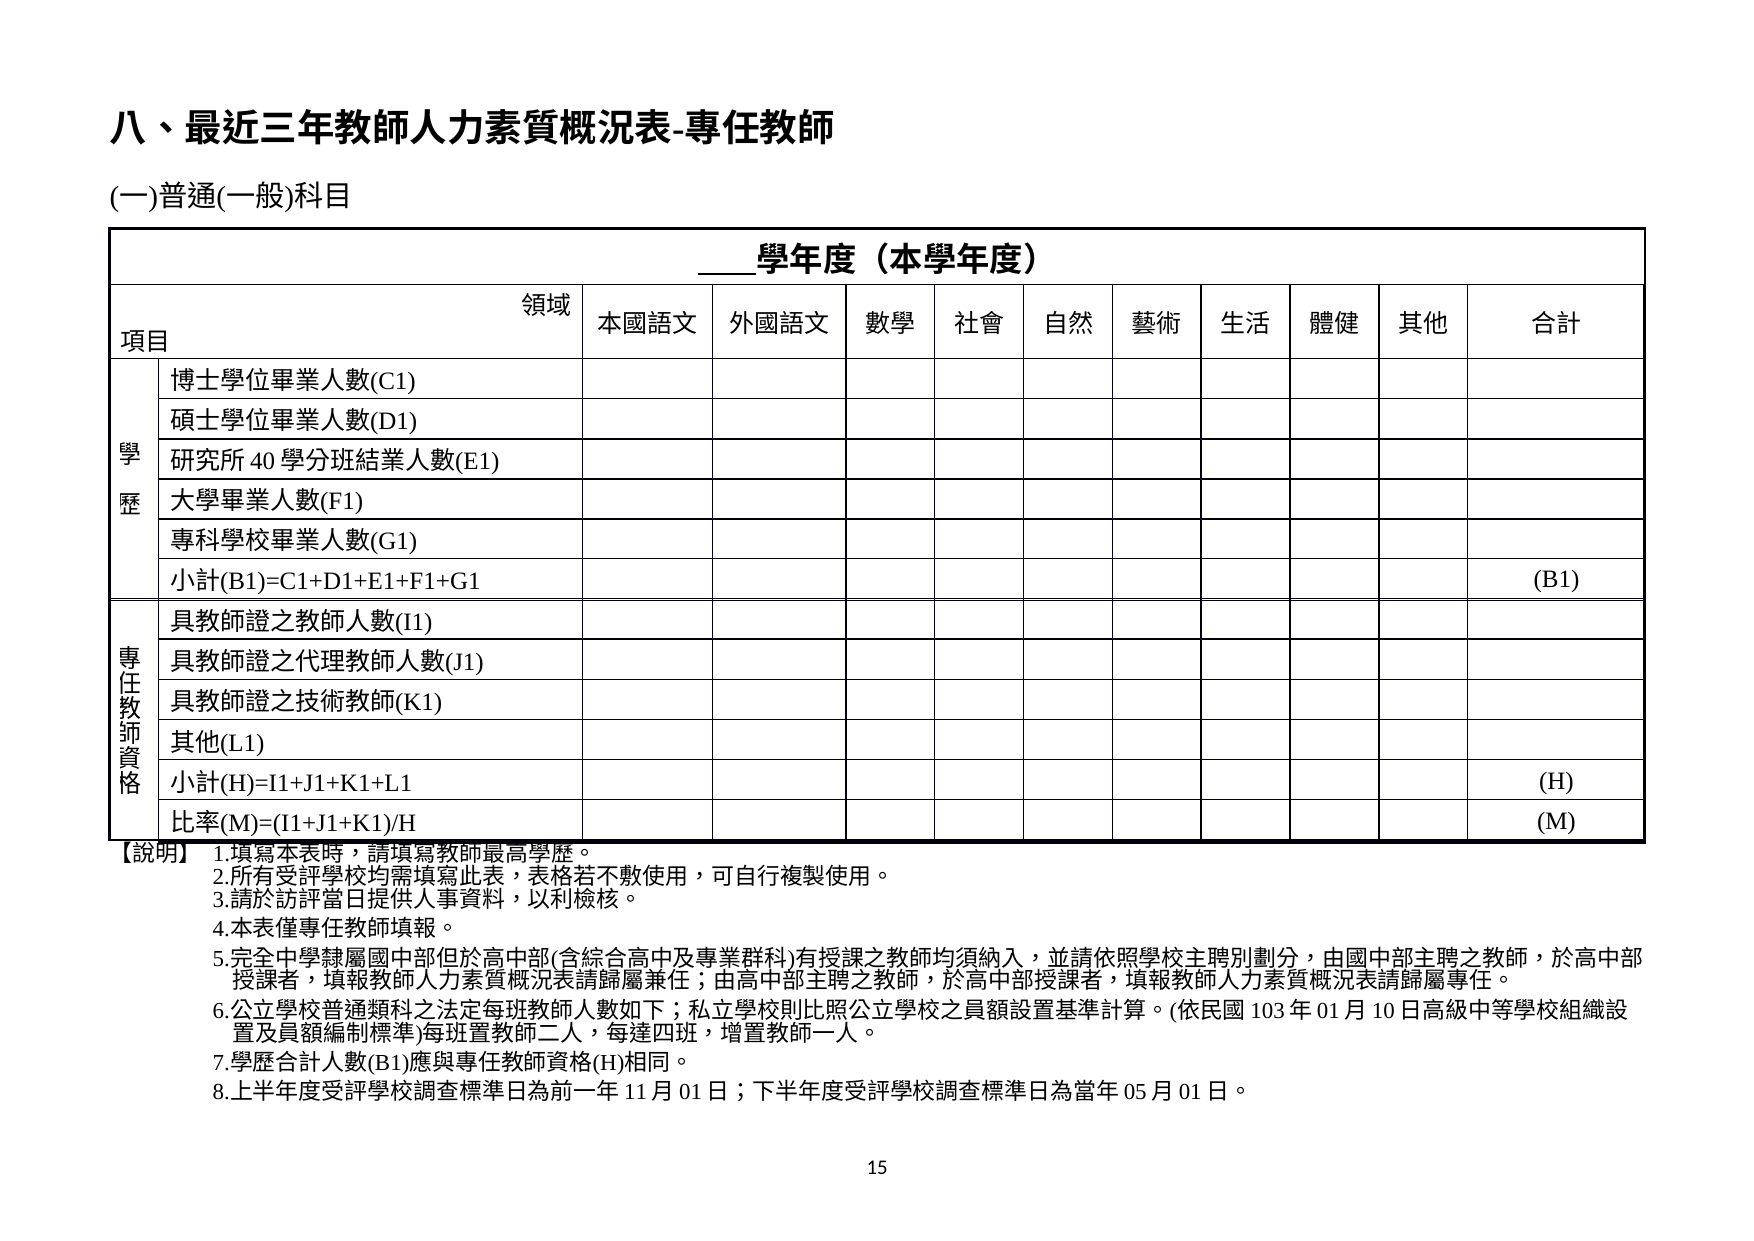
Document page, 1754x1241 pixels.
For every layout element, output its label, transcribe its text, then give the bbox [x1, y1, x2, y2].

table_cell [1380, 680, 1467, 718]
table_cell [847, 399, 934, 438]
table_cell [1024, 680, 1112, 718]
table_cell [1380, 520, 1467, 558]
table_cell [1291, 520, 1378, 558]
table_cell [1380, 800, 1467, 839]
table_cell [1291, 640, 1378, 678]
table_cell [583, 359, 712, 398]
table_cell [1113, 520, 1200, 558]
table_cell 外國語文 [713, 285, 845, 358]
table_cell [1024, 520, 1112, 558]
table_cell [1202, 640, 1289, 678]
table_cell 博士學位畢業人數(C1) [159, 359, 582, 398]
text 3.請於訪評當日提供人事資料，以利檢核。 [212, 889, 1645, 912]
table_cell [1468, 720, 1643, 759]
table_cell [713, 520, 845, 558]
text 2.所有受評學校均需填寫此表，表格若不敷使用，可自行複製使用。 [212, 866, 1645, 889]
table_header 學年度（本學年度） [111, 230, 1644, 283]
table_cell 大學畢業人數(F1) [159, 480, 582, 518]
table_cell [1113, 440, 1200, 478]
table_cell [1468, 399, 1643, 438]
table_cell [713, 680, 845, 718]
table_cell [847, 601, 934, 638]
table_cell 具教師證之教師人數(I1) [159, 601, 582, 638]
table_cell [1024, 359, 1112, 398]
table_cell [1291, 720, 1378, 759]
table_cell [1113, 559, 1200, 598]
table_cell 自然 [1024, 285, 1112, 358]
table_cell [1291, 480, 1378, 518]
text 8.上半年度受評學校調查標準日為前一年11月01日；下半年度受評學校調查標準日為當年05月01日。 [212, 1081, 1645, 1104]
table_cell [1113, 720, 1200, 759]
table_cell [935, 399, 1023, 438]
table_cell [583, 399, 712, 438]
table_cell [583, 480, 712, 518]
table_cell [1202, 760, 1289, 799]
table_cell [713, 800, 845, 839]
table_cell [1380, 640, 1467, 678]
table_cell [713, 559, 845, 598]
table_cell [1202, 520, 1289, 558]
table_cell [1113, 480, 1200, 518]
table_cell [1202, 680, 1289, 718]
table_cell [583, 520, 712, 558]
table_cell 藝術 [1113, 285, 1200, 358]
table_cell [1468, 480, 1643, 518]
table_cell [1024, 480, 1112, 518]
table_cell 合計 [1468, 285, 1643, 358]
table_cell [583, 800, 712, 839]
table_cell (H) [1468, 760, 1643, 799]
table_cell 具教師證之代理教師人數(J1) [159, 640, 582, 678]
table_cell [1380, 480, 1467, 518]
table_cell [1202, 559, 1289, 598]
table_cell [1291, 399, 1378, 438]
table_cell [847, 760, 934, 799]
table_cell 領域 項目 [111, 285, 582, 358]
table_cell (M) [1468, 800, 1643, 839]
table_cell [1024, 601, 1112, 638]
table_cell [1380, 559, 1467, 598]
table_cell [847, 520, 934, 558]
table_cell [1380, 359, 1467, 398]
table_cell [935, 760, 1023, 799]
table_cell [1113, 601, 1200, 638]
table_cell [1024, 440, 1112, 478]
table_cell 本國語文 [583, 285, 712, 358]
table_cell [935, 359, 1023, 398]
table_cell 生活 [1202, 285, 1289, 358]
table_cell [1291, 440, 1378, 478]
table_cell [1291, 680, 1378, 718]
table_cell [583, 720, 712, 759]
table_cell [1468, 601, 1643, 638]
table_cell [847, 440, 934, 478]
table_cell [1024, 720, 1112, 759]
table_cell [1291, 760, 1378, 799]
table_cell 社會 [935, 285, 1023, 358]
table_cell [1024, 559, 1112, 598]
table_cell [583, 601, 712, 638]
table_cell [847, 640, 934, 678]
table_cell [1468, 640, 1643, 678]
table_cell [583, 559, 712, 598]
table_cell [935, 800, 1023, 839]
table_cell [1113, 399, 1200, 438]
table_cell [1202, 440, 1289, 478]
table_cell [935, 440, 1023, 478]
table_cell [847, 559, 934, 598]
table_cell [1024, 800, 1112, 839]
text 5.完全中學隸屬國中部但於高中部(含綜合高中及專業群科)有授課之教師均須納入，並請依照學校主聘別劃分，由國中部主聘之教師，於高中部授課者，填報教師人力素質概況表請歸屬兼任；由高中部主聘之教師，於高中部授課者，填報教師人力素質概況表請歸屬專任。 [212, 948, 1645, 993]
table_cell [1113, 760, 1200, 799]
text 4.本表僅專任教師填報。 [212, 918, 1645, 941]
table_cell [1291, 800, 1378, 839]
table_cell [713, 480, 845, 518]
table_cell [1202, 399, 1289, 438]
table_cell [1202, 359, 1289, 398]
table_cell (B1) [1468, 559, 1643, 598]
table_cell [713, 440, 845, 478]
table_cell [583, 760, 712, 799]
table_cell [847, 680, 934, 718]
subtitle 八、最近三年教師人力素質概況表-專任教師 [109, 98, 1645, 152]
table_cell [1380, 440, 1467, 478]
table_cell 其他 [1380, 285, 1467, 358]
table_cell [1024, 760, 1112, 799]
table_cell [1024, 399, 1112, 438]
table_cell [583, 680, 712, 718]
table_cell [847, 359, 934, 398]
table_cell [935, 559, 1023, 598]
table_cell 具教師證之技術教師(K1) [159, 680, 582, 718]
table_cell [847, 720, 934, 759]
table_cell [1202, 480, 1289, 518]
table_cell [935, 601, 1023, 638]
table_cell [1113, 640, 1200, 678]
table_cell [935, 720, 1023, 759]
table_cell 其他(L1) [159, 720, 582, 759]
table_cell [713, 760, 845, 799]
table_cell [713, 601, 845, 638]
table_cell [1468, 680, 1643, 718]
table_cell [935, 640, 1023, 678]
table_cell [583, 440, 712, 478]
table_cell [713, 359, 845, 398]
table_cell [935, 680, 1023, 718]
table_cell [847, 480, 934, 518]
table_cell [1380, 601, 1467, 638]
table_cell [1468, 440, 1643, 478]
table_cell [1202, 800, 1289, 839]
text (一)普通(一般)科目 [109, 165, 1645, 215]
table_cell 專任教師資格 [111, 601, 158, 839]
table_cell [713, 640, 845, 678]
table_cell [847, 800, 934, 839]
table_cell [1380, 720, 1467, 759]
table_cell 專科學校畢業人數(G1) [159, 520, 582, 558]
table_cell 小計(H)=I1+J1+K1+L1 [159, 760, 582, 799]
table_cell 碩士學位畢業人數(D1) [159, 399, 582, 438]
table_cell [1380, 760, 1467, 799]
table_cell [1291, 359, 1378, 398]
table_cell [935, 520, 1023, 558]
table_cell [1113, 800, 1200, 839]
table_cell [1291, 601, 1378, 638]
table_cell 研究所40學分班結業人數(E1) [159, 440, 582, 478]
text 6.公立學校普通類科之法定每班教師人數如下；私立學校則比照公立學校之員額設置基準計算。(依民國103年01月10日高級中等學校組織設置及員額編制標準)每班置教師二人，每達四班，增置教師一人。 [212, 1000, 1645, 1046]
table_cell [1468, 520, 1643, 558]
table_cell [1468, 359, 1643, 398]
table_cell [1113, 680, 1200, 718]
table_cell [583, 640, 712, 678]
table_cell [1380, 399, 1467, 438]
table_cell [1291, 559, 1378, 598]
text 7.學歷合計人數(B1)應與專任教師資格(H)相同。 [212, 1052, 1645, 1075]
table_cell [713, 399, 845, 438]
text 【說明】 1.填寫本表時，請填寫教師最高學歷。 [109, 843, 1645, 866]
table_cell 學 歷 [111, 359, 158, 598]
table_cell 數學 [847, 285, 934, 358]
table_cell [935, 480, 1023, 518]
table_cell [1202, 601, 1289, 638]
table_cell [713, 720, 845, 759]
table_cell 體健 [1291, 285, 1378, 358]
table_cell 比率(M)=(I1+J1+K1)/H [159, 800, 582, 839]
table_cell [1024, 640, 1112, 678]
table_cell [1113, 359, 1200, 398]
table_cell 小計(B1)=C1+D1+E1+F1+G1 [159, 559, 582, 598]
table_cell [1202, 720, 1289, 759]
